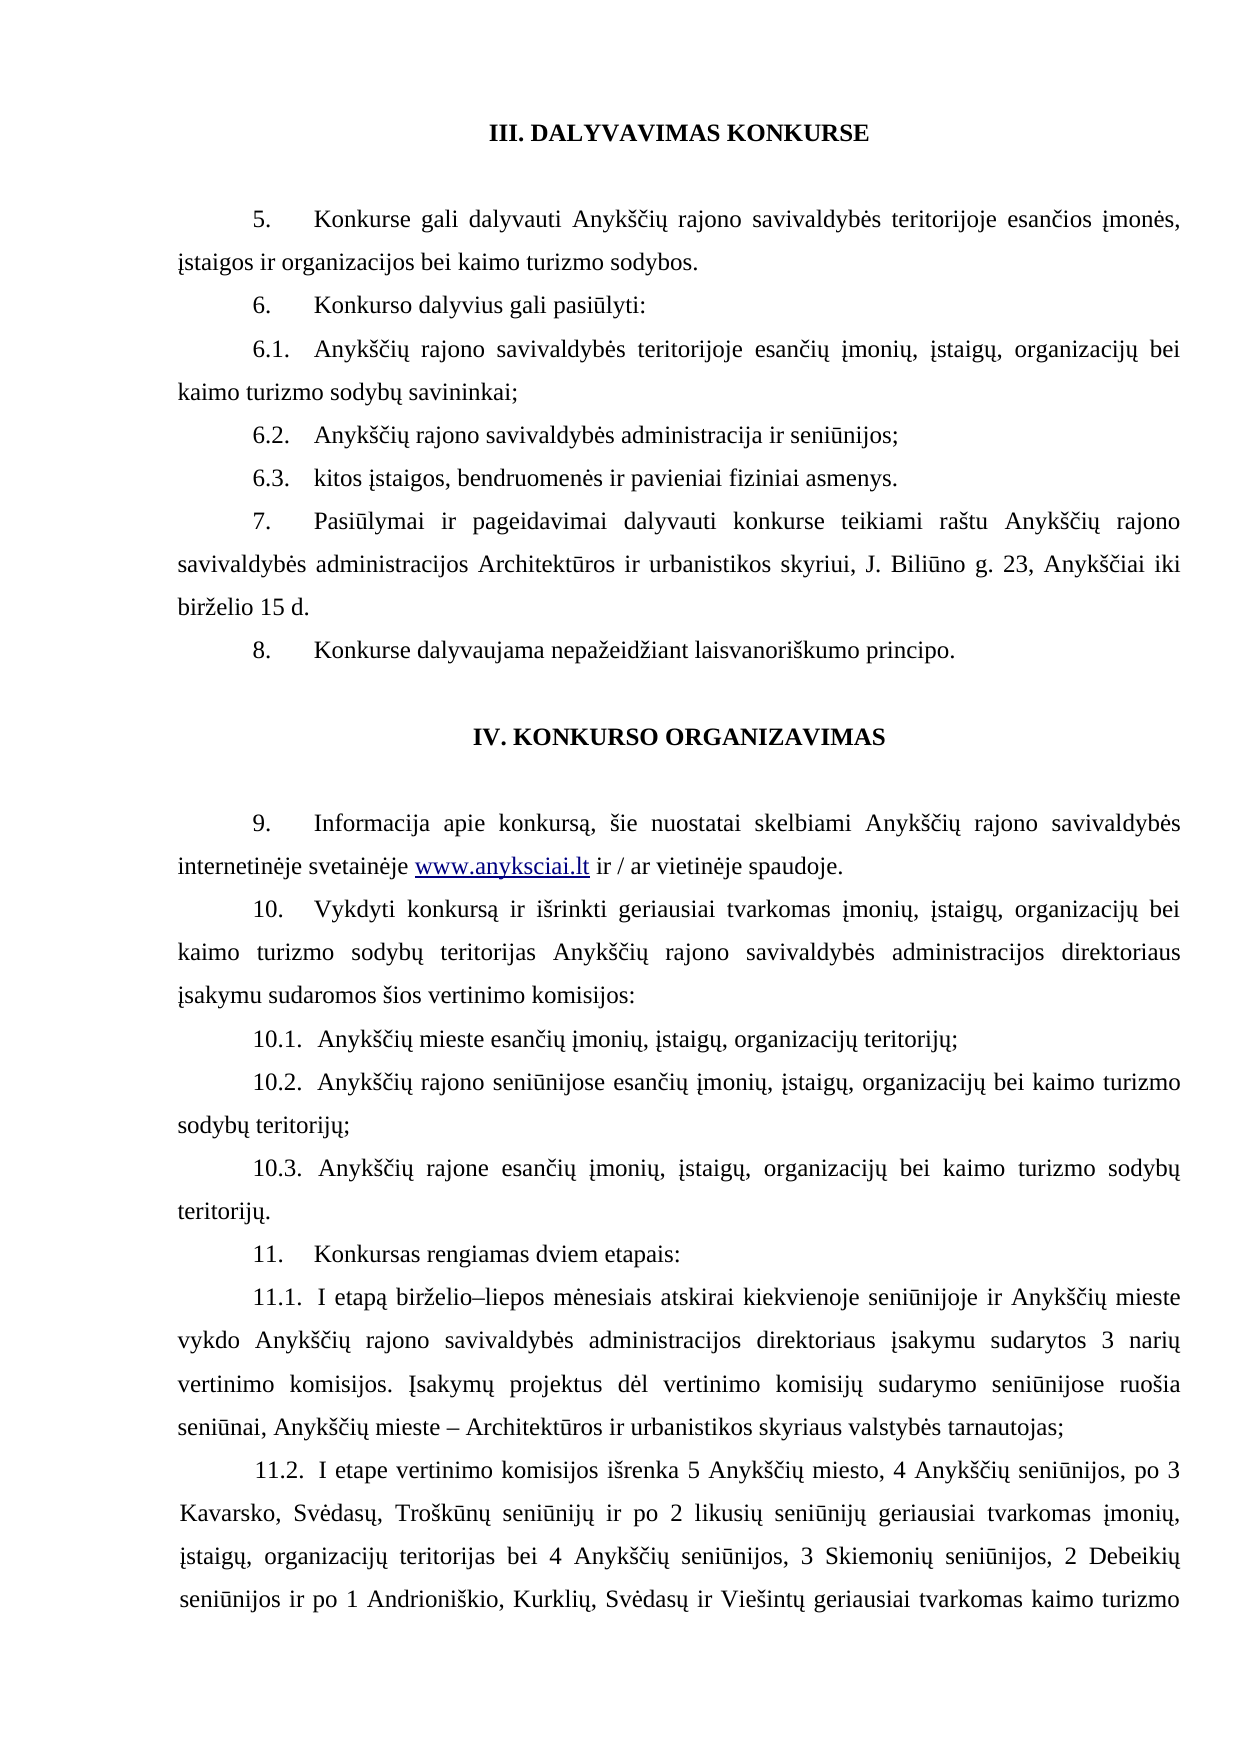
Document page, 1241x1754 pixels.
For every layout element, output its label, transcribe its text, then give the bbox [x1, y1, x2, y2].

text 10. Vykdyti konkursą ir išrinkti geriausiai tvarkomas įmonių, įstaigų, organizacijų bei kaimo turizmo sodybų teritorijas Anykščių rajono savivaldybės administracijos direktoriaus įsakymu sudaromos šios vertinimo komisijos: [177, 894, 1181, 1009]
text III. DALYVAVIMAS KONKURSE [177, 118, 1181, 147]
text 10.3. Anykščių rajone esančių įmonių, įstaigų, organizacijų bei kaimo turizmo sodybų teritorijų. [177, 1153, 1181, 1225]
text 8. Konkurse dalyvaujama nepažeidžiant laisvanoriškumo principo. [177, 636, 1181, 664]
text 6.2. Anykščių rajono savivaldybės administracija ir seniūnijos; [177, 420, 1181, 449]
text 6.3. kitos įstaigos, bendruomenės ir pavieniai fiziniai asmenys. [177, 463, 1181, 492]
text 6. Konkurso dalyvius gali pasiūlyti: [177, 291, 1181, 319]
text 5. Konkurse gali dalyvauti Anykščių rajono savivaldybės teritorijoje esančios įmonės, įstaigos ir organizacijos bei kaimo turizmo sodybos. [177, 204, 1181, 276]
text 11.1. I etapą birželio–liepos mėnesiais atskirai kiekvienoje seniūnijoje ir Anykščių mieste vykdo Anykščių rajono savivaldybės administracijos direktoriaus įsakymu sudarytos 3 narių vertinimo komisijos. Įsakymų projektus dėl vertinimo komisijų sudarymo seniūnijose ruošia seniūnai, Anykščių mieste – Architektūros ir urbanistikos skyriaus valstybės tarnautojas; [177, 1282, 1181, 1441]
text 11.2. I etape vertinimo komisijos išrenka 5 Anykščių miesto, 4 Anykščių seniūnijos, po 3 Kavarsko, Svėdasų, Troškūnų seniūnijų ir po 2 likusių seniūnijų geriausiai tvarkomas įmonių, įstaigų, organizacijų teritorijas bei 4 Anykščių seniūnijos, 3 Skiemonių seniūnijos, 2 Debeikių seniūnijos ir po 1 Andrioniškio, Kurklių, Svėdasų ir Viešintų geriausiai tvarkomas kaimo turizmo [179, 1455, 1181, 1613]
text IV. KONKURSO ORGANIZAVIMAS [177, 722, 1181, 751]
text 6.1. Anykščių rajono savivaldybės teritorijoje esančių įmonių, įstaigų, organizacijų bei kaimo turizmo sodybų savininkai; [177, 334, 1181, 406]
text 10.2. Anykščių rajono seniūnijose esančių įmonių, įstaigų, organizacijų bei kaimo turizmo sodybų teritorijų; [177, 1067, 1181, 1139]
text 11. Konkursas rengiamas dviem etapais: [177, 1239, 1181, 1268]
text 7. Pasiūlymai ir pageidavimai dalyvauti konkurse teikiami raštu Anykščių rajono savivaldybės administracijos Architektūros ir urbanistikos skyriui, J. Biliūno g. 23, Anykščiai iki birželio 15 d. [177, 506, 1181, 621]
text 10.1. Anykščių mieste esančių įmonių, įstaigų, organizacijų teritorijų; [177, 1024, 1181, 1052]
text 9. Informacija apie konkursą, šie nuostatai skelbiami Anykščių rajono savivaldybės internetinėje svetainėje www.anyksciai.lt ir / ar vietinėje spaudoje. [177, 808, 1181, 880]
